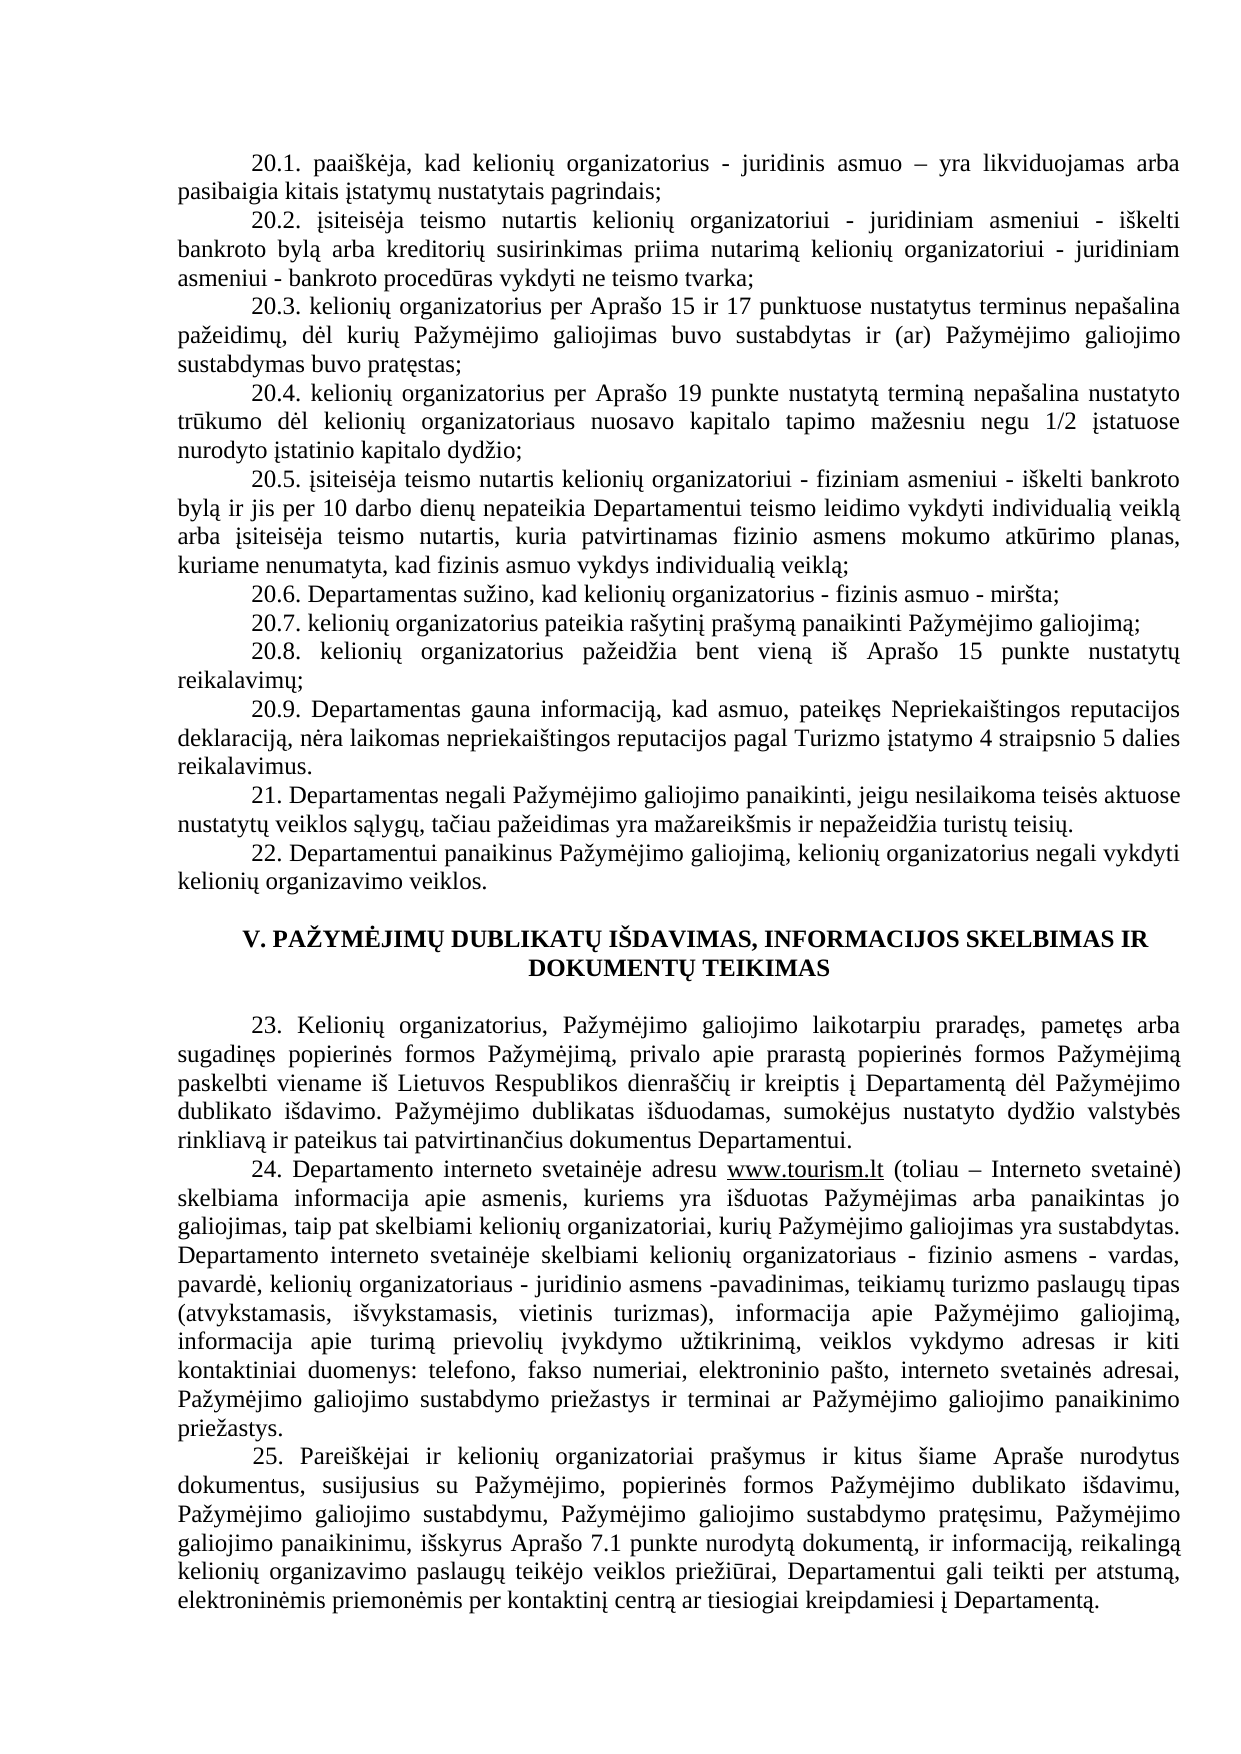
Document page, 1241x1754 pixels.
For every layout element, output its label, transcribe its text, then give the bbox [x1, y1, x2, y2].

text 20.3. kelionių organizatorius per Aprašo 15 ir 17 punktuose nustatytus terminus nepašalina pažeidimų, dėl kurių Pažymėjimo galiojimas buvo sustabdytas ir (ar) Pažymėjimo galiojimo sustabdymas buvo pratęstas; [177, 291, 1181, 378]
text 20.6. Departamentas sužino, kad kelionių organizatorius - fizinis asmuo - miršta; [177, 579, 1181, 608]
text 22. Departamentui panaikinus Pažymėjimo galiojimą, kelionių organizatorius negali vykdyti kelionių organizavimo veiklos. [177, 838, 1181, 895]
text 20.9. Departamentas gauna informaciją, kad asmuo, pateikęs Nepriekaištingos reputacijos deklaraciją, nėra laikomas nepriekaištingos reputacijos pagal Turizmo įstatymo 4 straipsnio 5 dalies reikalavimus. [177, 694, 1181, 780]
text 20.1. paaiškėja, kad kelionių organizatorius - juridinis asmuo – yra likviduojamas arba pasibaigia kitais įstatymų nustatytais pagrindais; [177, 148, 1181, 205]
text V. PAŽYMĖJIMŲ DUBLIKATŲ IŠDAVIMAS, INFORMACIJOS SKELBIMAS IR DOKUMENTŲ TEIKIMAS [177, 924, 1181, 981]
text 23. Kelionių organizatorius, Pažymėjimo galiojimo laikotarpiu praradęs, pametęs arba sugadinęs popierinės formos Pažymėjimą, privalo apie prarastą popierinės formos Pažymėjimą paskelbti viename iš Lietuvos Respublikos dienraščių ir kreiptis į Departamentą dėl Pažymėjimo dublikato išdavimo. Pažymėjimo dublikatas išduodamas, sumokėjus nustatyto dydžio valstybės rinkliavą ir pateikus tai patvirtinančius dokumentus Departamentui. [177, 1010, 1181, 1154]
text 24. Departamento interneto svetainėje adresu www.tourism.lt (toliau – Interneto svetainė) skelbiama informacija apie asmenis, kuriems yra išduotas Pažymėjimas arba panaikintas jo galiojimas, taip pat skelbiami kelionių organizatoriai, kurių Pažymėjimo galiojimas yra sustabdytas. Departamento interneto svetainėje skelbiami kelionių organizatoriaus - fizinio asmens - vardas, pavardė, kelionių organizatoriaus - juridinio asmens -pavadinimas, teikiamų turizmo paslaugų tipas (atvykstamasis, išvykstamasis, vietinis turizmas), informacija apie Pažymėjimo galiojimą, informacija apie turimą prievolių įvykdymo užtikrinimą, veiklos vykdymo adresas ir kiti kontaktiniai duomenys: telefono, fakso numeriai, elektroninio pašto, interneto svetainės adresai, Pažymėjimo galiojimo sustabdymo priežastys ir terminai ar Pažymėjimo galiojimo panaikinimo priežastys. [177, 1154, 1181, 1441]
text 20.5. įsiteisėja teismo nutartis kelionių organizatoriui - fiziniam asmeniui - iškelti bankroto bylą ir jis per 10 darbo dienų nepateikia Departamentui teismo leidimo vykdyti individualią veiklą arba įsiteisėja teismo nutartis, kuria patvirtinamas fizinio asmens mokumo atkūrimo planas, kuriame nenumatyta, kad fizinis asmuo vykdys individualią veiklą; [177, 464, 1181, 579]
text 21. Departamentas negali Pažymėjimo galiojimo panaikinti, jeigu nesilaikoma teisės aktuose nustatytų veiklos sąlygų, tačiau pažeidimas yra mažareikšmis ir nepažeidžia turistų teisių. [177, 780, 1181, 838]
text 20.4. kelionių organizatorius per Aprašo 19 punkte nustatytą terminą nepašalina nustatyto trūkumo dėl kelionių organizatoriaus nuosavo kapitalo tapimo mažesniu negu 1/2 įstatuose nurodyto įstatinio kapitalo dydžio; [177, 378, 1181, 464]
text 20.8. kelionių organizatorius pažeidžia bent vieną iš Aprašo 15 punkte nustatytų reikalavimų; [177, 636, 1181, 694]
text 20.7. kelionių organizatorius pateikia rašytinį prašymą panaikinti Pažymėjimo galiojimą; [177, 608, 1181, 636]
text 25. Pareiškėjai ir kelionių organizatoriai prašymus ir kitus šiame Apraše nurodytus dokumentus, susijusius su Pažymėjimo, popierinės formos Pažymėjimo dublikato išdavimu, Pažymėjimo galiojimo sustabdymu, Pažymėjimo galiojimo sustabdymo pratęsimu, Pažymėjimo galiojimo panaikinimu, išskyrus Aprašo 7.1 punkte nurodytą dokumentą, ir informaciją, reikalingą kelionių organizavimo paslaugų teikėjo veiklos priežiūrai, Departamentui gali teikti per atstumą, elektroninėmis priemonėmis per kontaktinį centrą ar tiesiogiai kreipdamiesi į Departamentą. [177, 1441, 1181, 1614]
text 20.2. įsiteisėja teismo nutartis kelionių organizatoriui - juridiniam asmeniui - iškelti bankroto bylą arba kreditorių susirinkimas priima nutarimą kelionių organizatoriui - juridiniam asmeniui - bankroto procedūras vykdyti ne teismo tvarka; [177, 205, 1181, 291]
